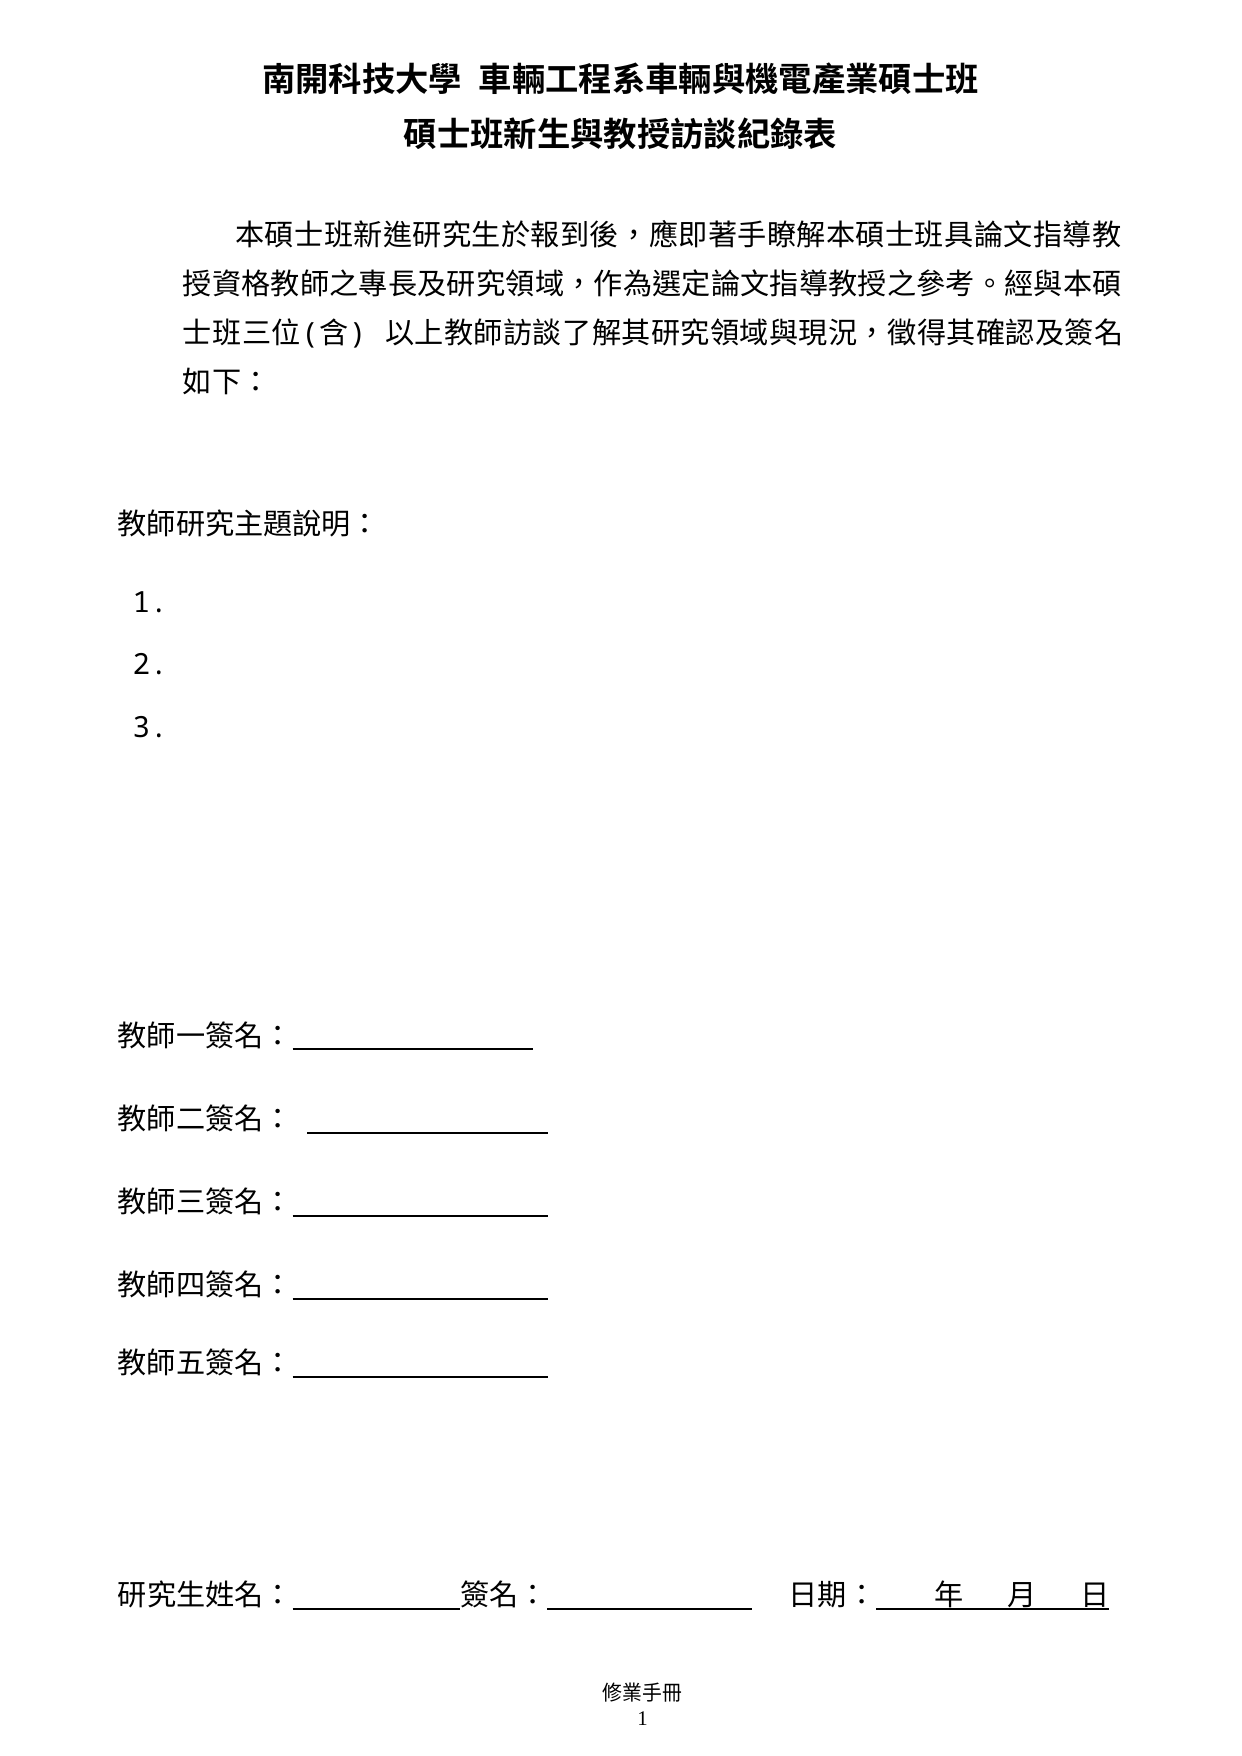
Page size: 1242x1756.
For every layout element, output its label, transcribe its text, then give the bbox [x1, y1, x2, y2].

text 教師四簽名： [118, 1262, 1223, 1304]
text 2. [132, 644, 1223, 683]
text 教師研究主題說明： [118, 500, 1223, 543]
text 教師五簽名： [118, 1340, 1223, 1382]
text 教師二簽名： [118, 1095, 1223, 1138]
text 南開科技大學 車輛工程系車輛與機電產業碩士班 [68, 49, 1172, 101]
text 教師三簽名： [118, 1178, 1223, 1221]
text 碩士班新生與教授訪談紀錄表 [68, 101, 1172, 158]
text 研究生姓名： 簽名： 日期： 年 月 日 [118, 1572, 1223, 1614]
text 本碩士班新進研究生於報到後，應即著手瞭解本碩士班具論文指導教授資格教師之專長及研究領域，作為選定論文指導教授之參考。經與本碩士班三位(含) 以上教師訪談了解其研究領域與現況，徵得其確認及簽名如下： [183, 212, 1125, 401]
text 3. [132, 706, 1223, 746]
text 教師一簽名： [118, 1012, 1223, 1054]
text 1. [132, 582, 1223, 621]
